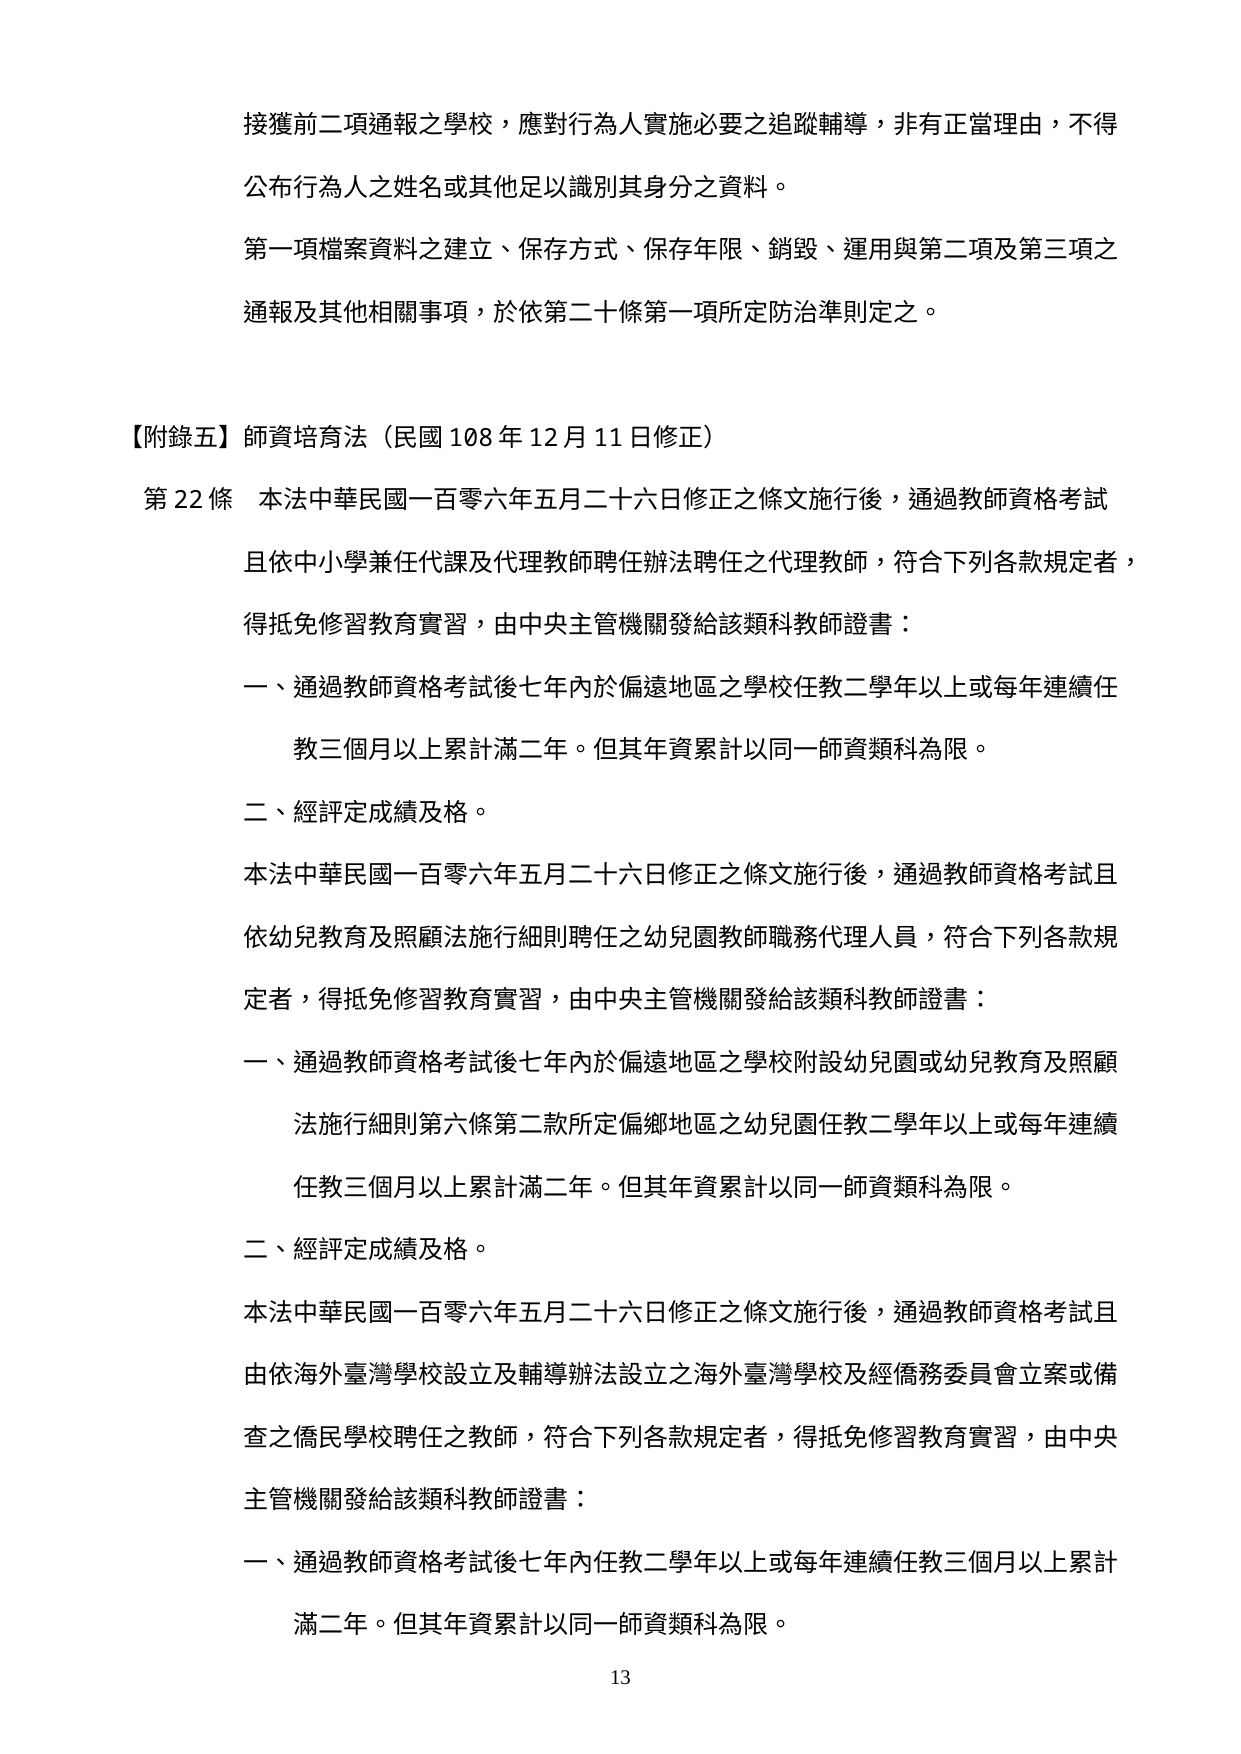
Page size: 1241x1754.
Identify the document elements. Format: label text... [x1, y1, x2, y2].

text 【附錄五】師資培育法（民國108年12月11日修正） [118, 393, 1122, 456]
text 一、通過教師資格考試後七年內任教二學年以上或每年連續任教三個月以上累計滿二年。但其年資累計以同一師資類科為限。 [243, 1518, 1122, 1643]
text 二、經評定成績及格。 [243, 768, 1122, 831]
text 一、通過教師資格考試後七年內於偏遠地區之學校附設幼兒園或幼兒教育及照顧法施行細則第六條第二款所定偏鄉地區之幼兒園任教二學年以上或每年連續任教三個月以上累計滿二年。但其年資累計以同一師資類科為限。 [243, 1018, 1122, 1206]
text 第一項檔案資料之建立、保存方式、保存年限、銷毀、運用與第二項及第三項之通報及其他相關事項，於依第二十條第一項所定防治準則定之。 [243, 206, 1122, 331]
text 本法中華民國一百零六年五月二十六日修正之條文施行後，通過教師資格考試且由依海外臺灣學校設立及輔導辦法設立之海外臺灣學校及經僑務委員會立案或備查之僑民學校聘任之教師，符合下列各款規定者，得抵免修習教育實習，由中央主管機關發給該類科教師證書： [243, 1268, 1122, 1518]
text 二、經評定成績及格。 [243, 1206, 1122, 1268]
text 第22條 本法中華民國一百零六年五月二十六日修正之條文施行後，通過教師資格考試且依中小學兼任代課及代理教師聘任辦法聘任之代理教師，符合下列各款規定者，得抵免修習教育實習，由中央主管機關發給該類科教師證書： [143, 456, 1122, 643]
text 一、通過教師資格考試後七年內於偏遠地區之學校任教二學年以上或每年連續任教三個月以上累計滿二年。但其年資累計以同一師資類科為限。 [243, 643, 1122, 768]
text 接獲前二項通報之學校，應對行為人實施必要之追蹤輔導，非有正當理由，不得公布行為人之姓名或其他足以識別其身分之資料。 [243, 81, 1122, 206]
text 本法中華民國一百零六年五月二十六日修正之條文施行後，通過教師資格考試且依幼兒教育及照顧法施行細則聘任之幼兒園教師職務代理人員，符合下列各款規定者，得抵免修習教育實習，由中央主管機關發給該類科教師證書： [243, 831, 1122, 1018]
